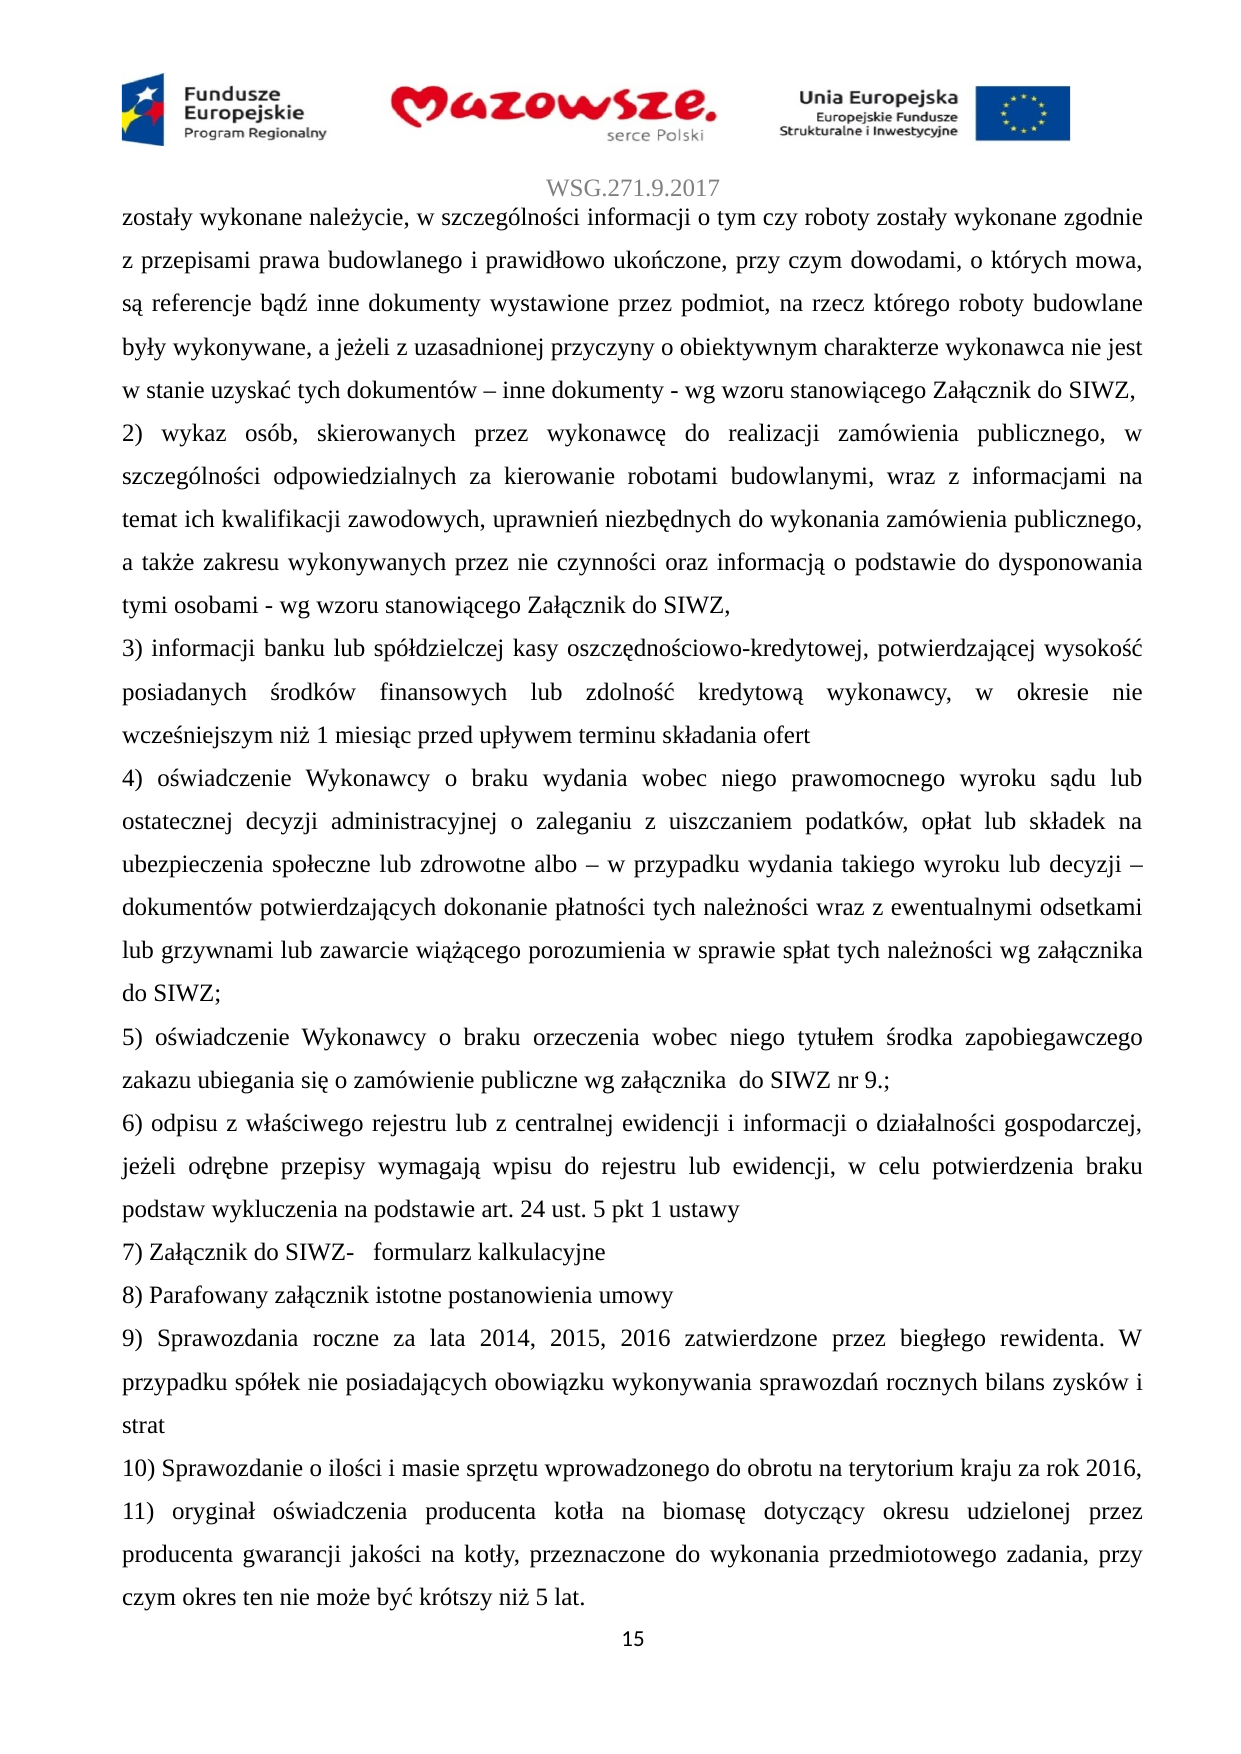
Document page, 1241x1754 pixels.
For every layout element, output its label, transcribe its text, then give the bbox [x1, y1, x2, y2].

text 7) Załącznik do SIWZ- formularz kalkulacyjne [122, 1237, 1144, 1266]
text 11) oryginał oświadczenia producenta kotła na biomasę dotyczący okresu udzielonej przez producenta gwarancji jakości na kotły, przeznaczone do wykonania przedmiotowego zadania, przy czym okres ten nie może być krótszy niż 5 lat. [122, 1496, 1144, 1611]
text 9) Sprawozdania roczne za lata 2014, 2015, 2016 zatwierdzone przez biegłego rewidenta. W przypadku spółek nie posiadających obowiązku wykonywania sprawozdań rocznych bilans zysków i strat [122, 1323, 1144, 1438]
text 3) informacji banku lub spółdzielczej kasy oszczędnościowo-kredytowej, potwierdzającej wysokość posiadanych środków finansowych lub zdolność kredytową wykonawcy, w okresie nie wcześniejszym niż 1 miesiąc przed upływem terminu składania ofert [122, 633, 1144, 748]
text 5) oświadczenie Wykonawcy o braku orzeczenia wobec niego tytułem środka zapobiegawczego zakazu ubiegania się o zamówienie publiczne wg załącznika do SIWZ nr 9.; [122, 1022, 1144, 1093]
text 6) odpisu z właściwego rejestru lub z centralnej ewidencji i informacji o działalności gospodarczej, jeżeli odrębne przepisy wymagają wpisu do rejestru lub ewidencji, w celu potwierdzenia braku podstaw wykluczenia na podstawie art. 24 ust. 5 pkt 1 ustawy [122, 1108, 1144, 1223]
text 2) wykaz osób, skierowanych przez wykonawcę do realizacji zamówienia publicznego, w szczególności odpowiedzialnych za kierowanie robotami budowlanymi, wraz z informacjami na temat ich kwalifikacji zawodowych, uprawnień niezbędnych do wykonania zamówienia publicznego, a także zakresu wykonywanych przez nie czynności oraz informacją o podstawie do dysponowania tymi osobami - wg wzoru stanowiącego Załącznik do SIWZ, [122, 418, 1144, 619]
text 4) oświadczenie Wykonawcy o braku wydania wobec niego prawomocnego wyroku sądu lub ostatecznej decyzji administracyjnej o zaleganiu z uiszczaniem podatków, opłat lub składek na ubezpieczenia społeczne lub zdrowotne albo – w przypadku wydania takiego wyroku lub decyzji – dokumentów potwierdzających dokonanie płatności tych należności wraz z ewentualnymi odsetkami lub grzywnami lub zawarcie wiążącego porozumienia w sprawie spłat tych należności wg załącznika do SIWZ; [122, 763, 1144, 1007]
text 10) Sprawozdanie o ilości i masie sprzętu wprowadzonego do obrotu na terytorium kraju za rok 2016, [122, 1453, 1144, 1482]
text zostały wykonane należycie, w szczególności informacji o tym czy roboty zostały wykonane zgodnie z przepisami prawa budowlanego i prawidłowo ukończone, przy czym dowodami, o których mowa, są referencje bądź inne dokumenty wystawione przez podmiot, na rzecz którego roboty budowlane były wykonywane, a jeżeli z uzasadnionej przyczyny o obiektywnym charakterze wykonawca nie jest w stanie uzyskać tych dokumentów – inne dokumenty - wg wzoru stanowiącego Załącznik do SIWZ, [122, 202, 1144, 403]
text 8) Parafowany załącznik istotne postanowienia umowy [122, 1280, 1144, 1309]
